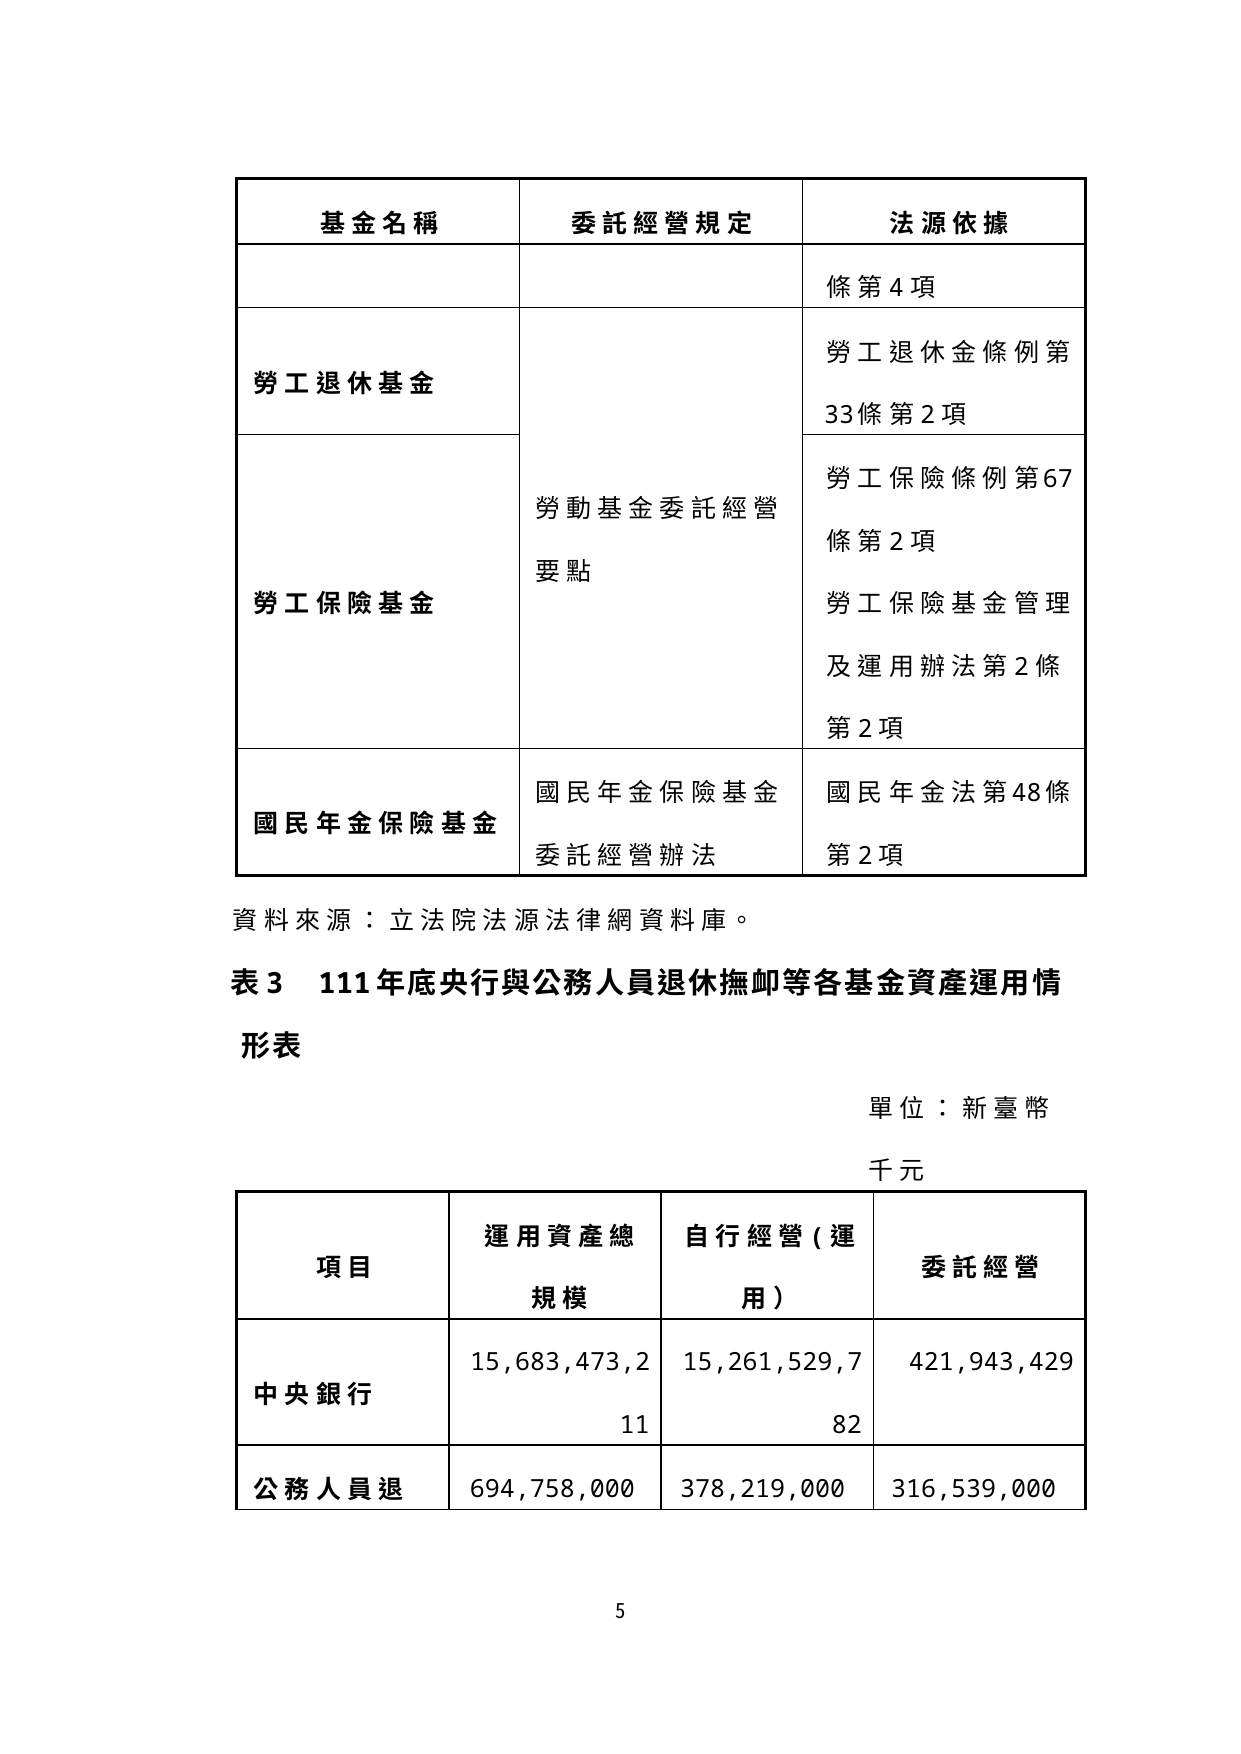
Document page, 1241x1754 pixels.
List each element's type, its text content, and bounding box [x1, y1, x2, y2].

text 表3 111年底央行與公務人員退休撫卹等各基金資產運用情形表 [222, 940, 1063, 1065]
table_cell 15,683,473,211 [450, 1320, 660, 1444]
table_header 基金名稱 [238, 180, 519, 243]
table_cell 勞動基金委託經營要點 [520, 308, 802, 747]
table_cell 勞工保險條例第67條第2項 勞工保險基金管理及運用辦法第2條第2項 [803, 435, 1084, 747]
table_cell 國民年金法第48條第2項 [803, 749, 1084, 874]
table_cell 勞工退休金條例第33條第2項 [803, 308, 1084, 433]
table_cell 勞工保險基金 [238, 435, 519, 747]
table_cell 421,943,429 [874, 1320, 1084, 1444]
table_cell 國民年金保險基金委託經營辦法 [520, 749, 802, 874]
table_header 自行經營(運用） [662, 1193, 873, 1318]
table_cell 公務人員退 [238, 1446, 448, 1508]
table_cell 條第4項 [803, 245, 1084, 307]
table_cell 勞工退休基金 [238, 308, 519, 433]
table_cell 中央銀行 [238, 1320, 448, 1444]
table_header 法源依據 [803, 180, 1084, 243]
table_cell [238, 245, 519, 307]
table_cell 694,758,000 [450, 1446, 660, 1508]
table_cell 15,261,529,782 [662, 1320, 873, 1444]
table_header 委託經營 [874, 1193, 1084, 1318]
table_cell 378,219,000 [662, 1446, 873, 1508]
table_header 項目 [238, 1193, 448, 1318]
table_header 運用資產總規模 [450, 1193, 660, 1318]
text 單位：新臺幣千元 [857, 1065, 1063, 1190]
text 資料來源：立法院法源法律網資料庫。 [226, 877, 1063, 940]
table_cell [520, 245, 802, 307]
table_header 委託經營規定 [520, 180, 802, 243]
table_cell 316,539,000 [874, 1446, 1084, 1508]
table_cell 國民年金保險基金 [238, 749, 519, 874]
